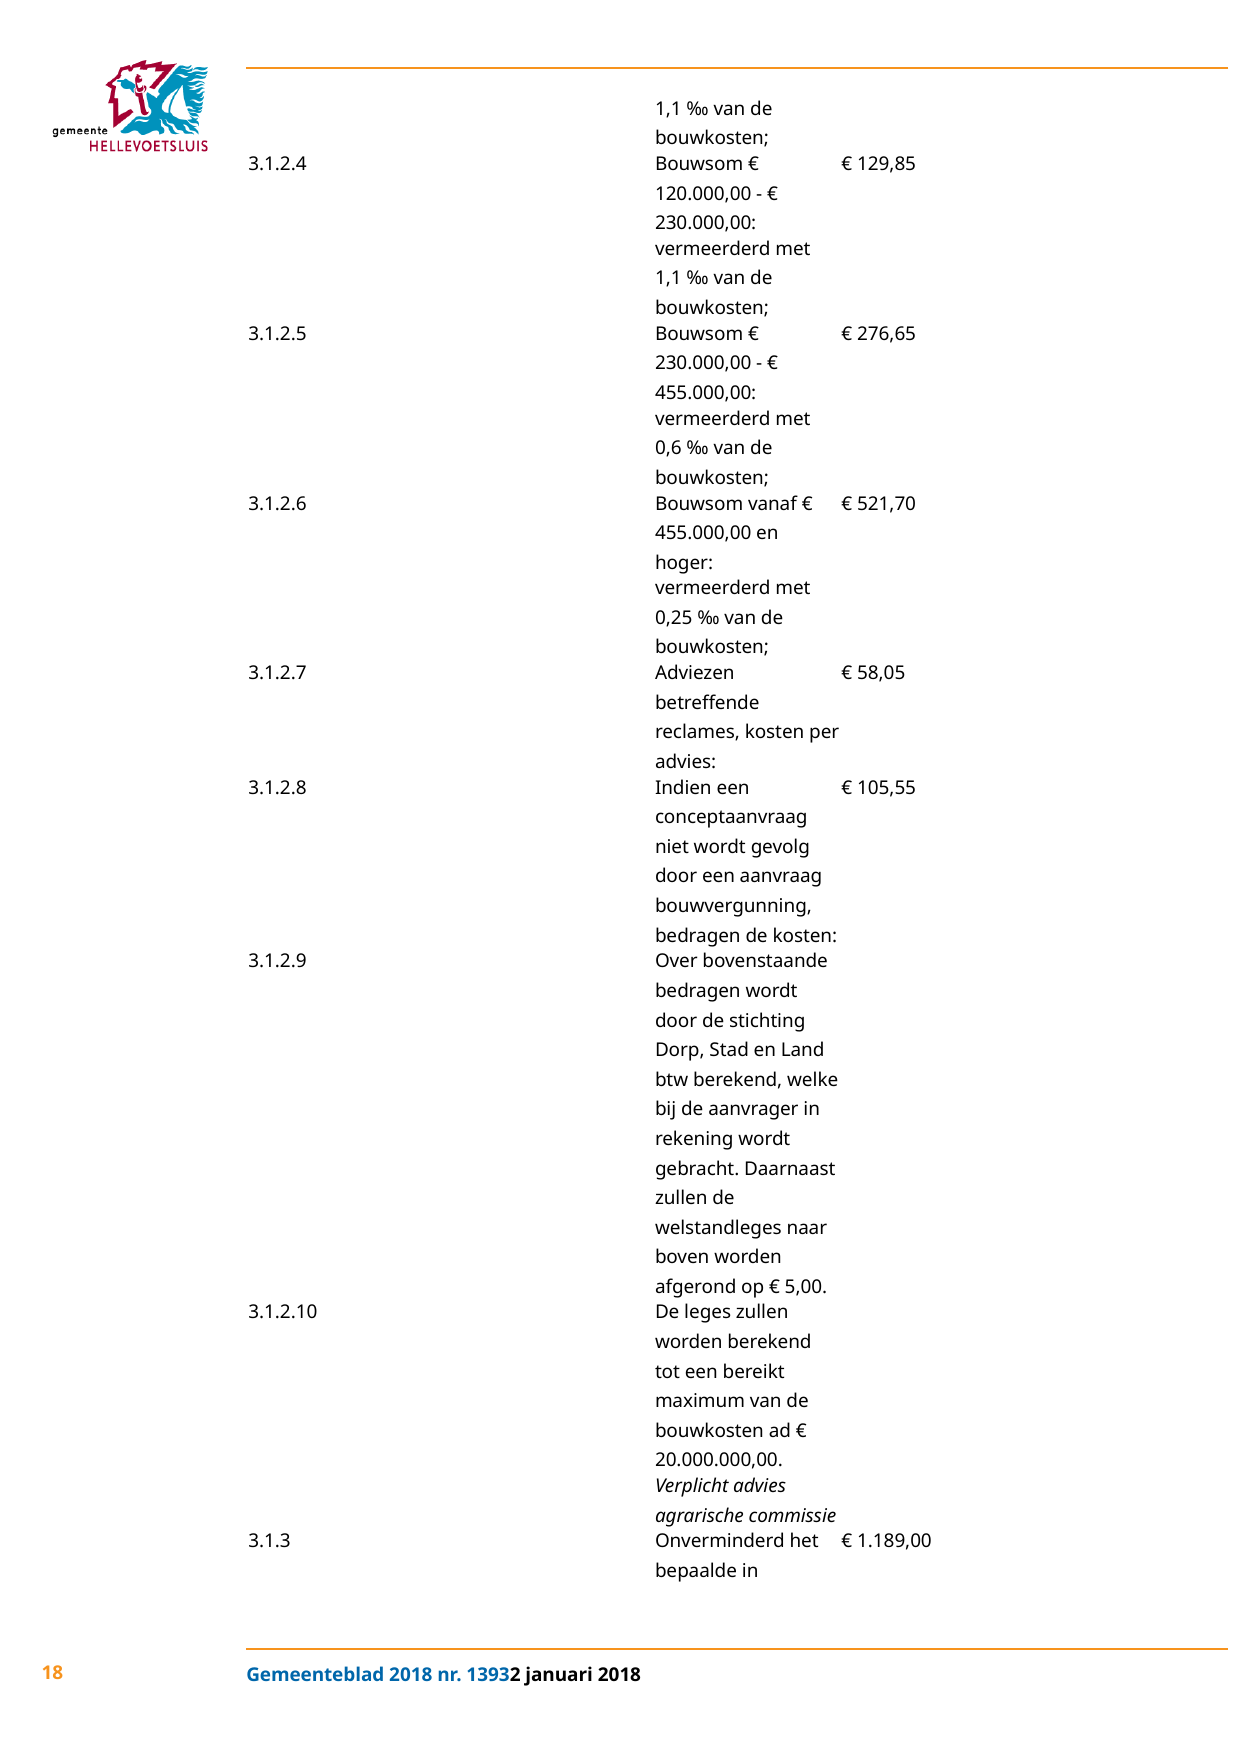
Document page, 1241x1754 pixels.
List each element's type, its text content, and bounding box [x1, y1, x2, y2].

table_cell [248, 575, 655, 659]
table_cell 3.1.2.8 [248, 774, 655, 948]
table_cell Bouwsom € 120.000,00 - € 230.000,00: [655, 150, 841, 235]
table_cell € 521,70 [841, 490, 952, 574]
table_cell € 58,05 [841, 660, 952, 774]
table_cell vermeerderd met 1,1 ‰ van de bouwkosten; [655, 235, 841, 320]
table_cell Verplicht advies agrarische commissie [655, 1473, 841, 1528]
picture [41, 47, 231, 172]
table_cell vermeerderd met 0,25 ‰ van de bouwkosten; [655, 575, 841, 659]
table_cell [248, 95, 655, 150]
table_cell Adviezen betreffende reclames, kosten per advies: [655, 660, 841, 774]
table_cell 3.1.2.9 [248, 948, 655, 1299]
table_cell 3.1.2.7 [248, 660, 655, 774]
table_cell 3.1.2.6 [248, 490, 655, 574]
table_cell € 105,55 [841, 774, 952, 948]
table_cell [248, 1473, 655, 1528]
table_cell [841, 95, 952, 150]
table_cell Over bovenstaande bedragen wordt door de stichting Dorp, Stad en Land btw berekend, welke bij de aanvrager in rekening wordt gebracht. Daarnaast zullen de welstandleges naar boven worden afgerond op € 5,00. [655, 948, 841, 1299]
table_cell De leges zullen worden berekend tot een bereikt maximum van de bouwkosten ad € 20.000.000,00. [655, 1299, 841, 1472]
table_cell [841, 1299, 952, 1472]
table_cell Indien een conceptaanvraag niet wordt gevolg door een aanvraag bouwvergunning, bedragen de kosten: [655, 774, 841, 948]
table_cell [248, 405, 655, 490]
table_cell Onverminderd het bepaalde in [655, 1528, 841, 1583]
table_cell [841, 575, 952, 659]
table_cell 3.1.2.10 [248, 1299, 655, 1472]
table_cell [248, 235, 655, 320]
table_cell € 1.189,00 [841, 1528, 952, 1583]
table_cell € 129,85 [841, 150, 952, 235]
table_cell [841, 948, 952, 1299]
table_cell Bouwsom vanaf € 455.000,00 en hoger: [655, 490, 841, 574]
table_cell 3.1.2.5 [248, 320, 655, 405]
table_cell 3.1.3 [248, 1528, 655, 1583]
table_cell vermeerderd met 0,6 ‰ van de bouwkosten; [655, 405, 841, 490]
table_cell [841, 235, 952, 320]
table_cell 3.1.2.4 [248, 150, 655, 235]
table_cell [841, 1473, 952, 1528]
table_cell € 276,65 [841, 320, 952, 405]
table_cell Bouwsom € 230.000,00 - € 455.000,00: [655, 320, 841, 405]
table_cell [841, 405, 952, 490]
table_cell 1,1 ‰ van de bouwkosten; [655, 95, 841, 150]
